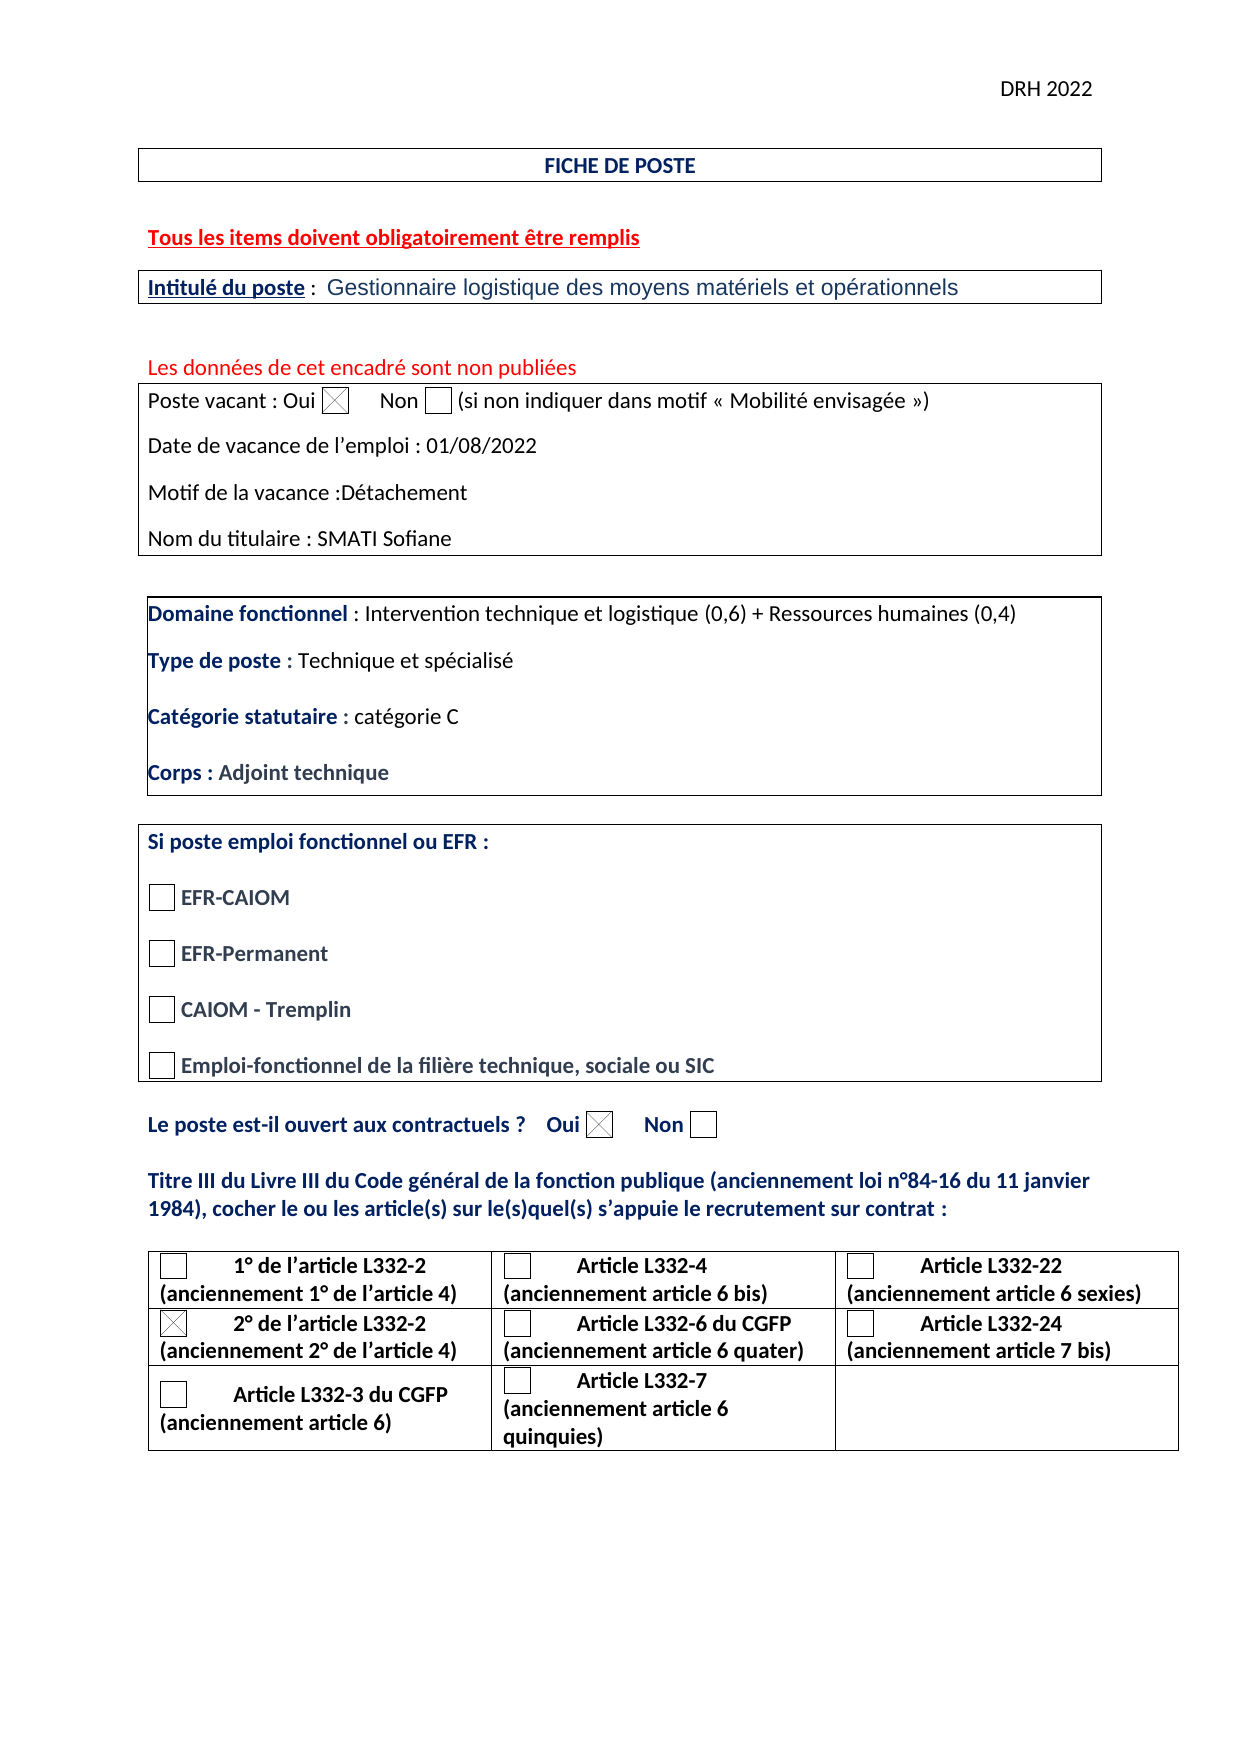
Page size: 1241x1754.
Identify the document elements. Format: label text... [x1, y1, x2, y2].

text Type de poste : Technique et spécialisé [148, 643, 1101, 674]
text Titre III du Livre III du Code général de la fonction publique (anciennement loi n°84-16 du 11 janvier 1984), cocher le ou les article(s) sur le(s)quel(s) s’appuie le recrutement sur contrat : [148, 1166, 1093, 1222]
text Corps : Adjoint technique [148, 755, 1101, 795]
text Si poste emploi fonctionnel ou EFR : [139, 825, 1101, 855]
table_header Article L332-22 (anciennement article 6 sexies) [836, 1252, 1178, 1308]
text Tous les items doivent obligatoirement être remplis [148, 223, 1093, 251]
text Date de vacance de l’emploi : 01/08/2022 [139, 428, 1101, 459]
text Emploi-fonctionnel de la filière technique, sociale ou SIC [139, 1048, 1101, 1081]
text Domaine fonctionnel : Intervention technique et logistique (0,6) + Ressources humaines (0,4) [148, 598, 1101, 628]
table_cell Article L332-3 du CGFP (anciennement article 6) [149, 1366, 491, 1450]
text EFR-Permanent [148, 939, 1093, 967]
text Poste vacant : Oui Non (si non indiquer dans motif « Mobilité envisagée ») [139, 384, 1101, 414]
table_cell 2° de l’article L332-2 (anciennement 2° de l’article 4) [149, 1309, 491, 1365]
text Les données de cet encadré sont non publiées [148, 353, 1093, 381]
table_cell Article L332-6 du CGFP (anciennement article 6 quater) [492, 1309, 835, 1365]
text CAIOM - Tremplin [148, 995, 1093, 1023]
text Catégorie statutaire : catégorie C [148, 702, 1093, 731]
table_cell [836, 1366, 1178, 1450]
text Le poste est-il ouvert aux contractuels ? Oui Non [148, 1110, 1093, 1138]
table_cell Article L332-7 (anciennement article 6 quinquies) [492, 1366, 835, 1450]
text FICHE DE POSTE [139, 149, 1101, 181]
table_cell Article L332-24 (anciennement article 7 bis) [836, 1309, 1178, 1365]
table_header 1° de l’article L332-2 (anciennement 1° de l’article 4) [149, 1252, 491, 1308]
table_header Article L332-4 (anciennement article 6 bis) [492, 1252, 835, 1308]
text EFR-CAIOM [148, 883, 1093, 911]
text Intitulé du poste : Gestionnaire logistique des moyens matériels et opérationnels [139, 271, 1101, 303]
text Motif de la vacance :Détachement [139, 474, 1101, 506]
text Nom du titulaire : SMATI Sofiane [139, 521, 1101, 555]
